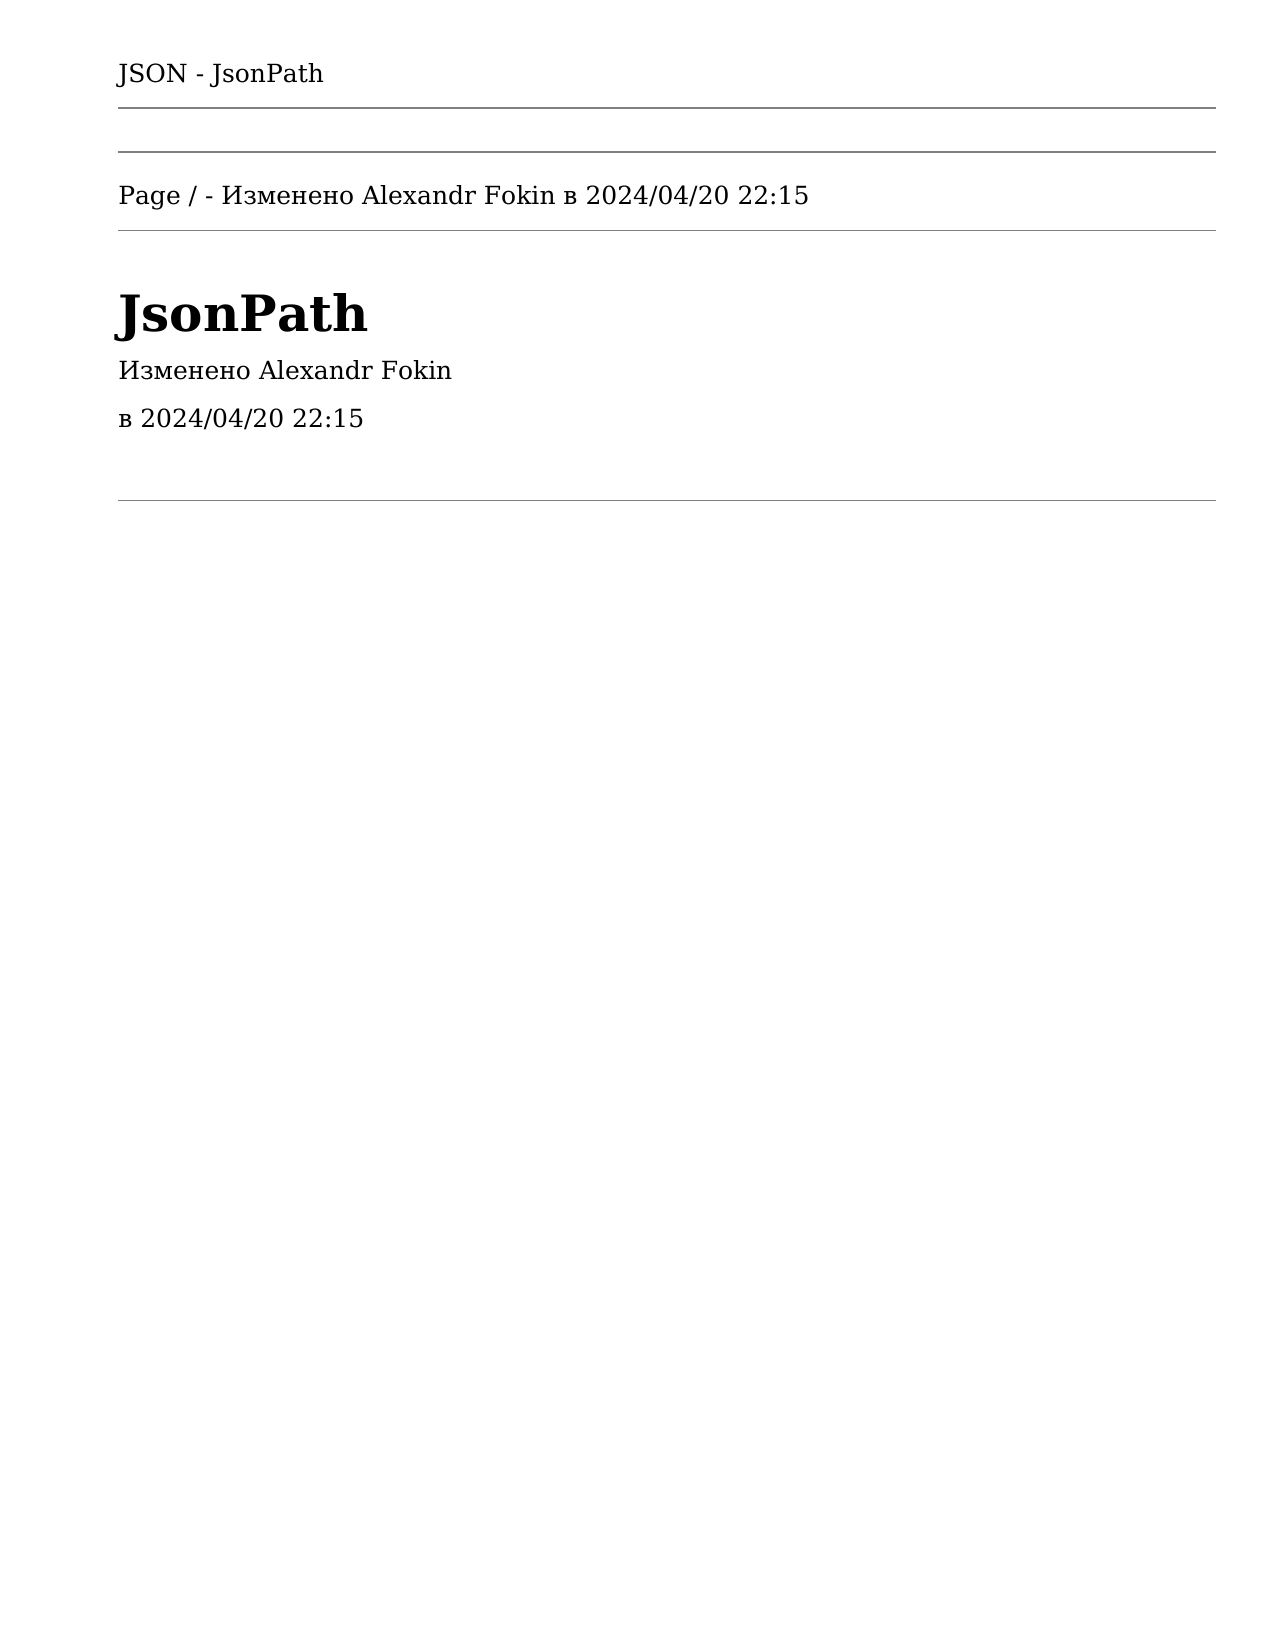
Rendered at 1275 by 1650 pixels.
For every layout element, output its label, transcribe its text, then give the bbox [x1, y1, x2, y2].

text Изменено Alexandr Fokin [118, 356, 1216, 385]
text JSON - JsonPath [118, 59, 1216, 88]
subtitle JsonPath [118, 284, 1216, 343]
text Page / - Изменено Alexandr Fokin в 2024/04/20 22:15 [118, 182, 1216, 211]
text в 2024/04/20 22:15 [118, 404, 1216, 433]
